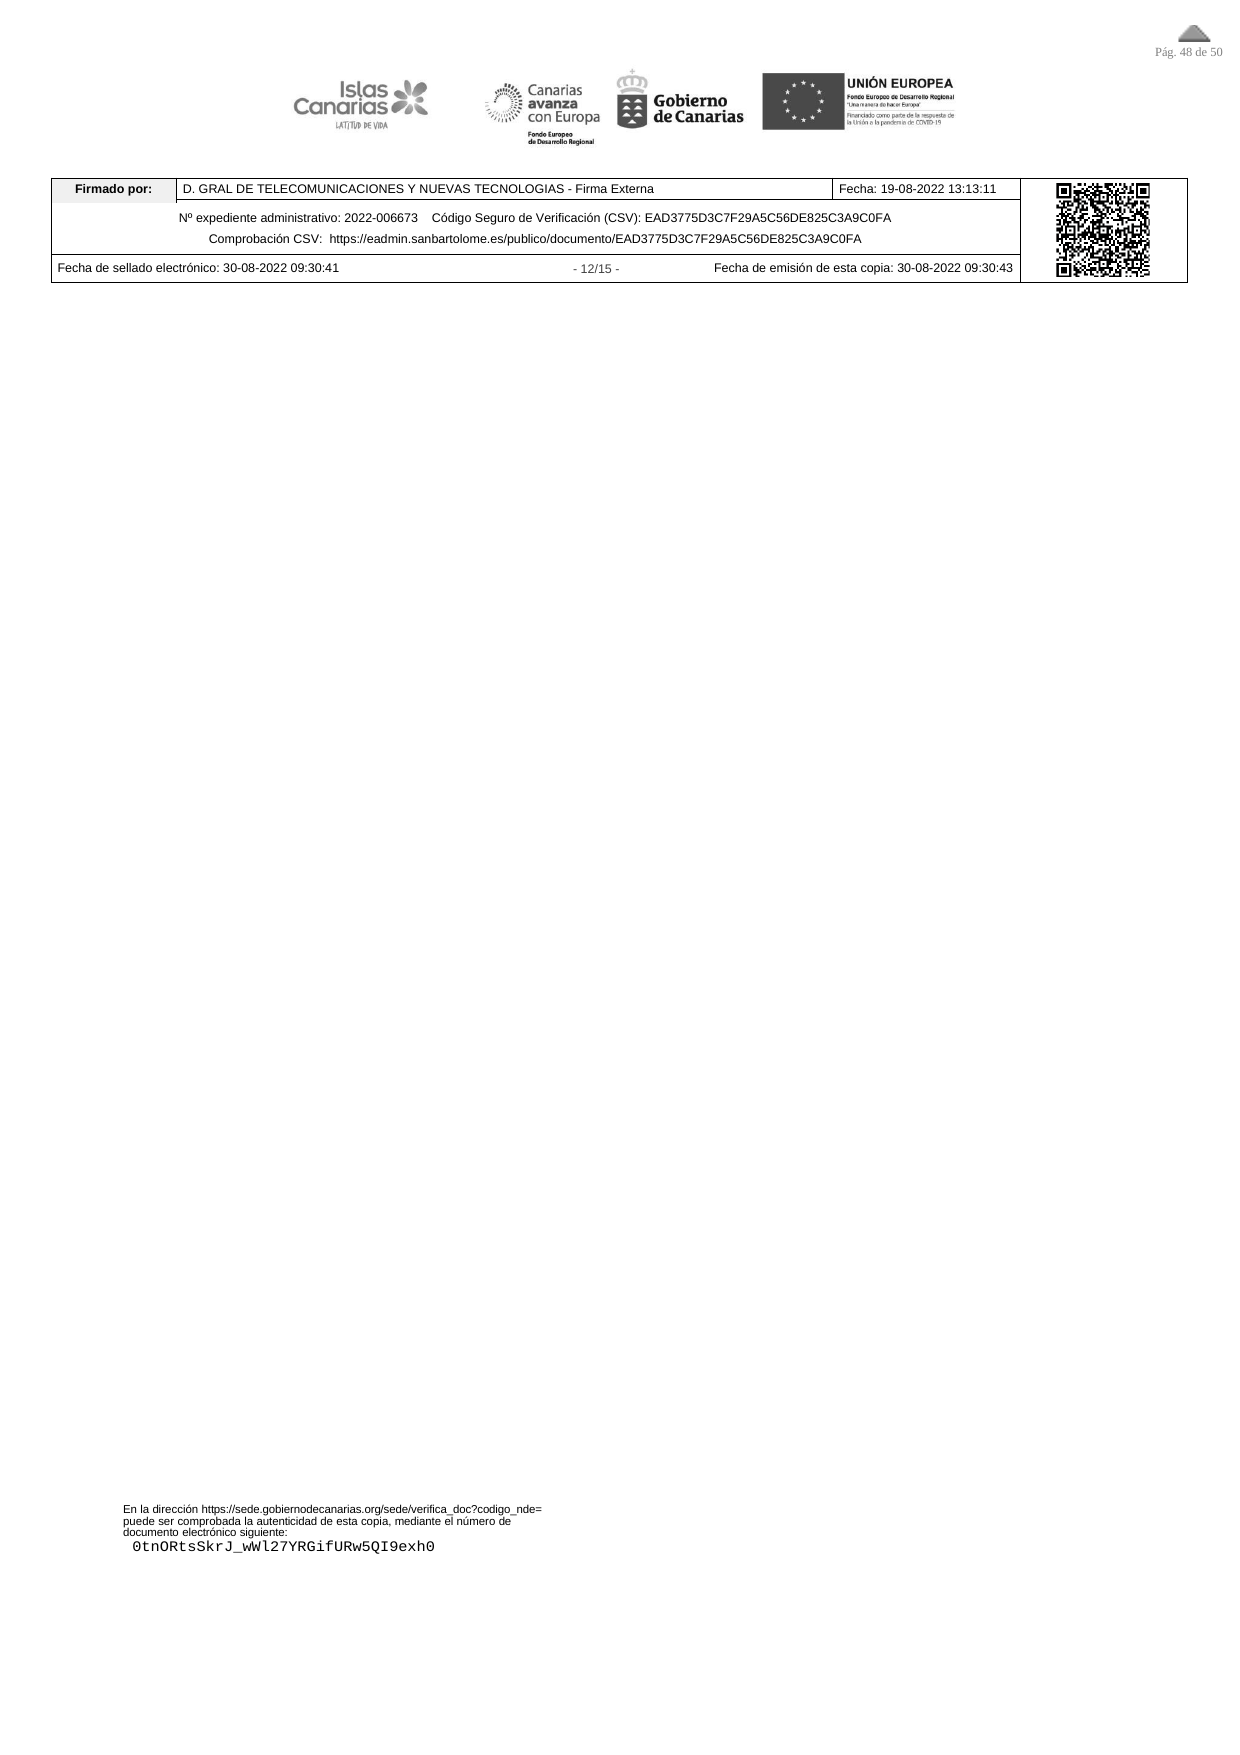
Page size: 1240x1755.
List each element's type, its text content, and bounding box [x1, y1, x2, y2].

table_header D. GRAL DE TELECOMUNICACIONES Y NUEVAS TECNOLOGIAS - Firma Externa [177, 179, 832, 199]
picture [1177, 25, 1211, 42]
table_header [1021, 179, 1187, 282]
picture [276, 64, 964, 150]
table_header Firmado por: [52, 179, 176, 199]
table_header Fecha: 19-08-2022 13:13:11 [833, 179, 1020, 199]
table_cell Nº expediente administrativo: 2022-006673 Código Seguro de Verificación (CSV): EAD3775D3C7F29A5C56DE825C3A9C0FA Comprobación CSV: https://eadmin.sanbartolome.es/publico/documento/EAD3775D3C7F29A5C56DE825C3A9C0FA [52, 200, 1020, 253]
picture [1056, 183, 1150, 277]
table_cell Fecha de sellado electrónico: 30-08-2022 09:30:41 - 12/15 - Fecha de emisión de esta copia: 30-08-2022 09:30:43 [52, 255, 1020, 282]
